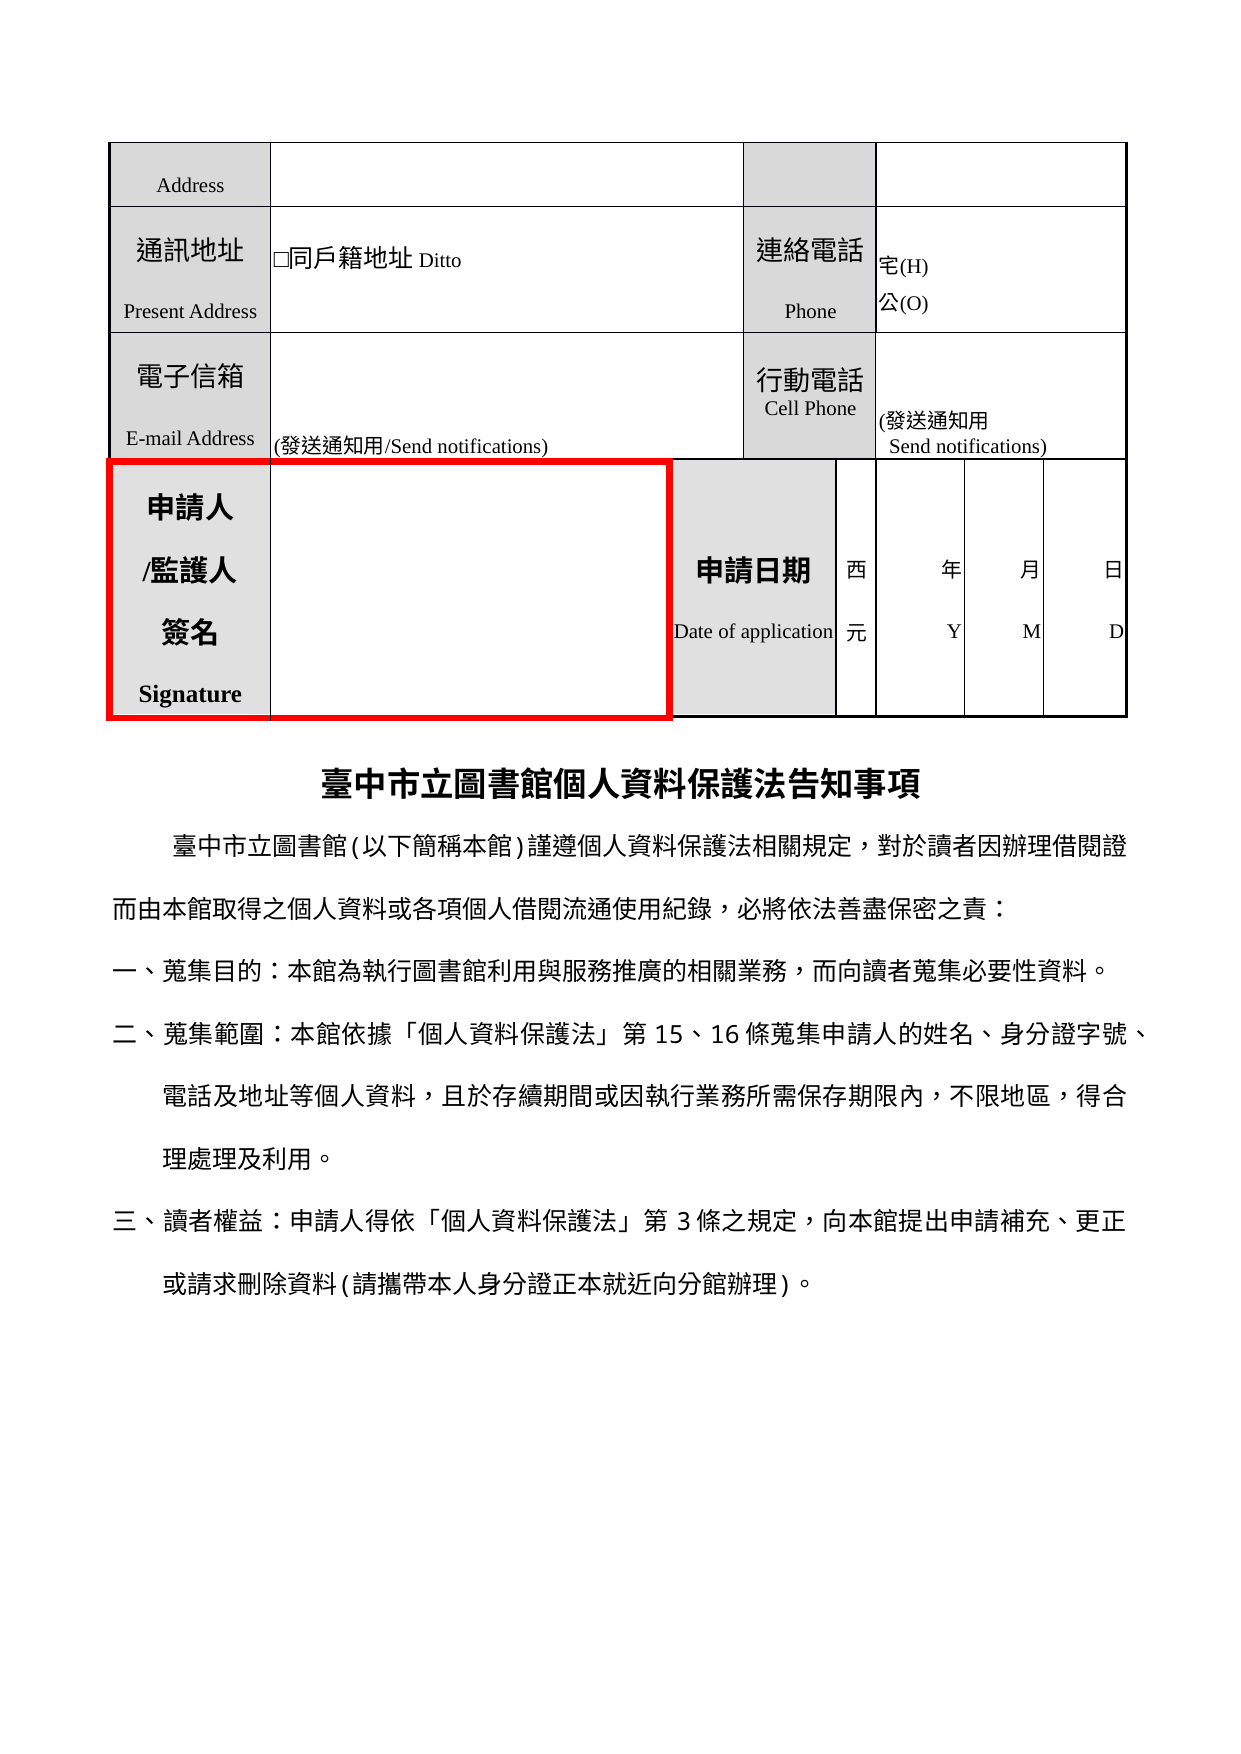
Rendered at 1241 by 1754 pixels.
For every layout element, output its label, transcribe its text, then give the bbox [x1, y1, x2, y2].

text 臺中市立圖書館(以下簡稱本館)謹遵個人資料保護法相關規定，對於讀者因辦理借閱證而由本館取得之個人資料或各項個人借閱流通使用紀錄，必將依法善盡保密之責： [112, 803, 1128, 928]
table_cell 年 Y [877, 460, 964, 714]
table_cell [744, 143, 875, 206]
table_cell □同戶籍地址Ditto [271, 207, 743, 332]
table_cell 日 D [1044, 460, 1125, 714]
table_cell 行動電話 Cell Phone [744, 333, 875, 458]
table_cell 連絡電話 Phone [744, 207, 875, 332]
text 二、蒐集範圍：本館依據「個人資料保護法」第15、16條蒐集申請人的姓名、身分證字號、電話及地址等個人資料，且於存續期間或因執行業務所需保存期限內，不限地區，得合理處理及利用。 [112, 991, 1128, 1178]
text 一、蒐集目的：本館為執行圖書館利用與服務推廣的相關業務，而向讀者蒐集必要性資料。 [112, 928, 1128, 991]
table_cell 月 M [965, 460, 1043, 714]
table_cell 電子信箱 E-mail Address [111, 333, 270, 458]
table_cell (發送通知用/Send notifications) [271, 333, 743, 458]
table_cell [877, 143, 1125, 206]
table_cell Address [111, 143, 270, 206]
text 臺中市立圖書館個人資料保護法告知事項 [112, 741, 1128, 803]
table_cell [271, 465, 666, 714]
table_cell 申請人 /監護人 簽名 Signature [113, 465, 270, 714]
table_cell 申請日期 Date of application [673, 589, 835, 714]
table_cell 西元 [837, 460, 875, 714]
table_cell 通訊地址 Present Address [111, 207, 270, 332]
text 三、讀者權益：申請人得依「個人資料保護法」第3條之規定，向本館提出申請補充、更正或請求刪除資料(請攜帶本人身分證正本就近向分館辦理)。 [112, 1178, 1128, 1303]
table_cell 宅(H) 公(O) [877, 207, 1125, 332]
table_cell (發送通知用 Send notifications) [876, 333, 1125, 458]
table_cell 申請日期 Date of application [673, 460, 835, 527]
table_cell [271, 143, 743, 206]
